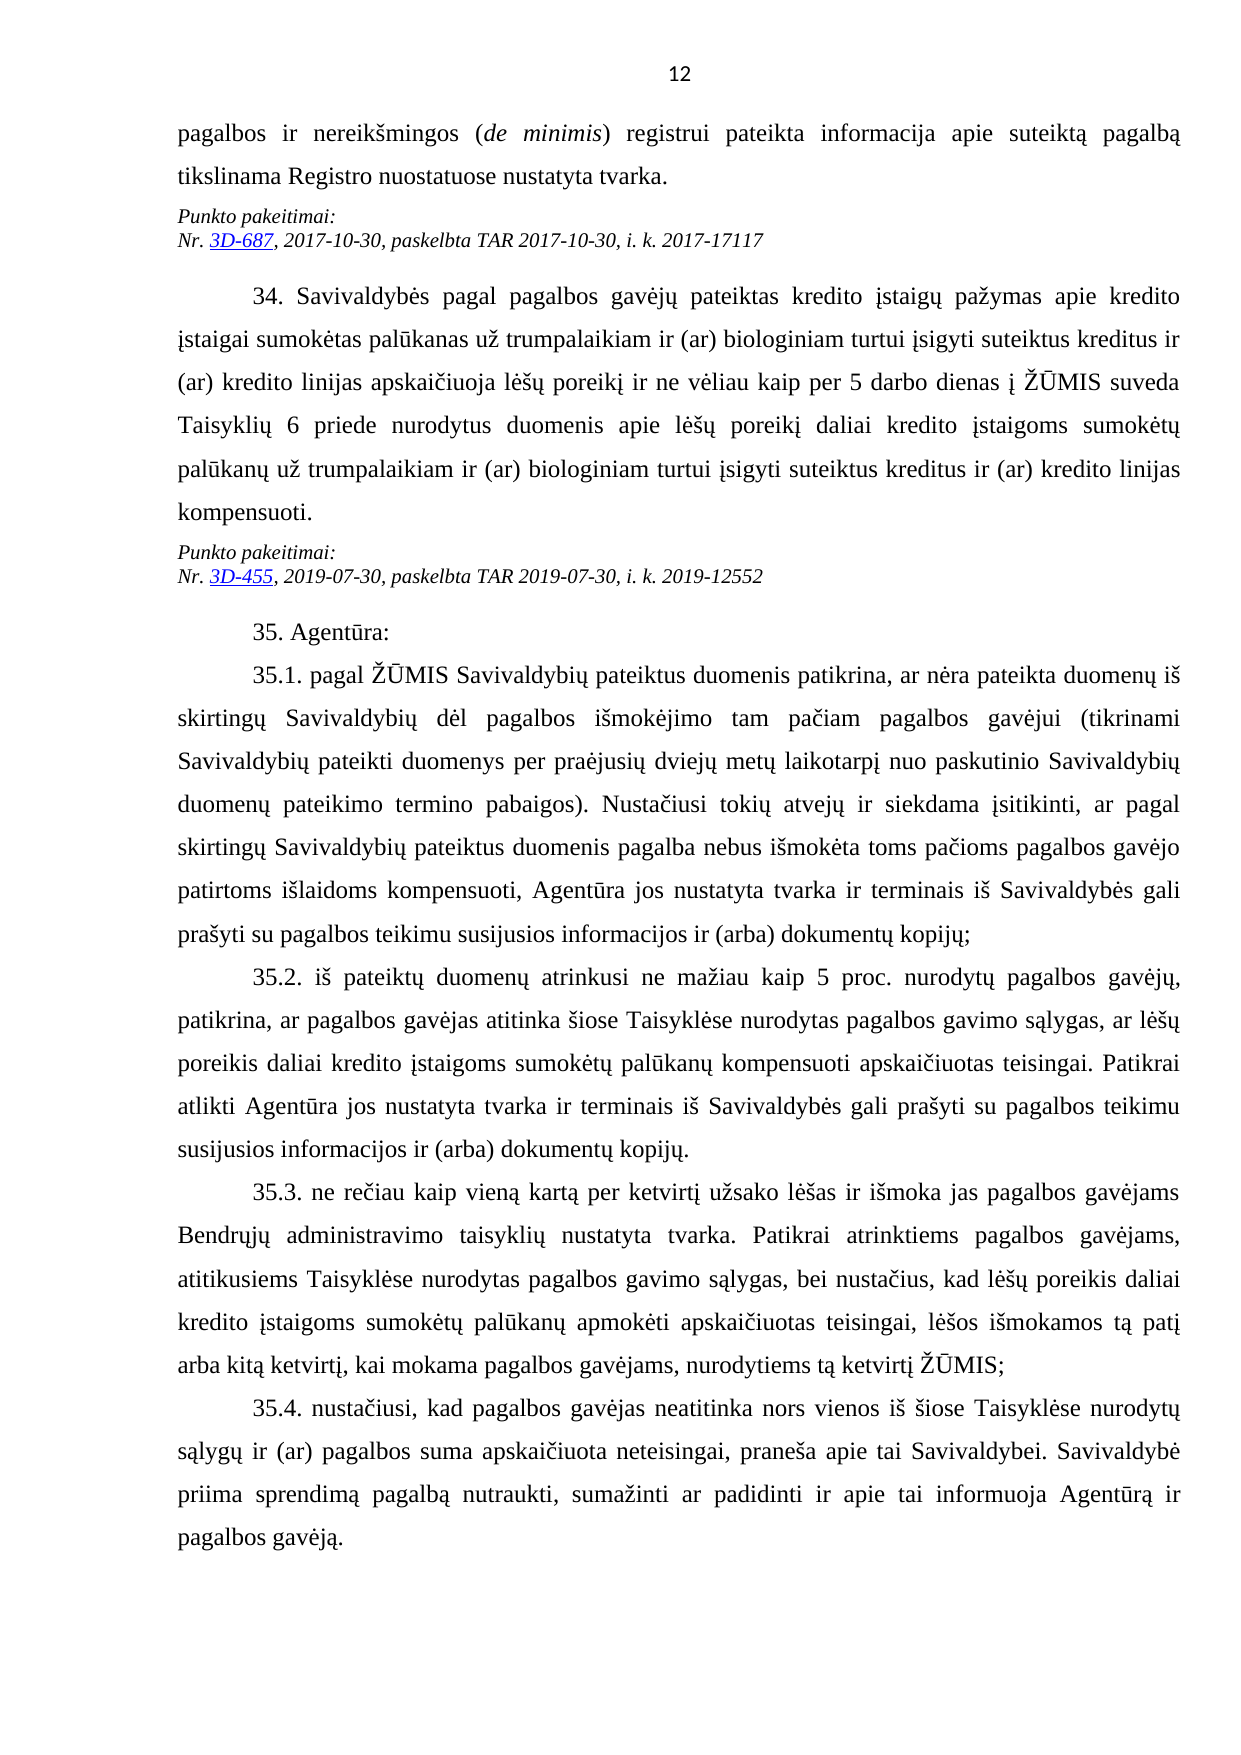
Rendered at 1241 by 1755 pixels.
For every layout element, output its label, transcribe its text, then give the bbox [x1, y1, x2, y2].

text Nr. 3D-687, 2017-10-30, paskelbta TAR 2017-10-30, i. k. 2017-17117 [177, 228, 1181, 252]
text 35. Agentūra: [177, 617, 1181, 646]
text 34. Savivaldybės pagal pagalbos gavėjų pateiktas kredito įstaigų pažymas apie kredito įstaigai sumokėtas palūkanas už trumpalaikiam ir (ar) biologiniam turtui įsigyti suteiktus kreditus ir (ar) kredito linijas apskaičiuoja lėšų poreikį ir ne vėliau kaip per 5 darbo dienas į ŽŪMIS suveda Taisyklių 6 priede nurodytus duomenis apie lėšų poreikį daliai kredito įstaigoms sumokėtų palūkanų už trumpalaikiam ir (ar) biologiniam turtui įsigyti suteiktus kreditus ir (ar) kredito linijas kompensuoti. [177, 281, 1181, 526]
text 35.3. ne rečiau kaip vieną kartą per ketvirtį užsako lėšas ir išmoka jas pagalbos gavėjams Bendrųjų administravimo taisyklių nustatyta tvarka. Patikrai atrinktiems pagalbos gavėjams, atitikusiems Taisyklėse nurodytas pagalbos gavimo sąlygas, bei nustačius, kad lėšų poreikis daliai kredito įstaigoms sumokėtų palūkanų apmokėti apskaičiuotas teisingai, lėšos išmokamos tą patį arba kitą ketvirtį, kai mokama pagalbos gavėjams, nurodytiems tą ketvirtį ŽŪMIS; [177, 1177, 1181, 1379]
text 35.4. nustačiusi, kad pagalbos gavėjas neatitinka nors vienos iš šiose Taisyklėse nurodytų sąlygų ir (ar) pagalbos suma apskaičiuota neteisingai, praneša apie tai Savivaldybei. Savivaldybė priima sprendimą pagalbą nutraukti, sumažinti ar padidinti ir apie tai informuoja Agentūrą ir pagalbos gavėją. [177, 1393, 1181, 1551]
text Punkto pakeitimai: [177, 540, 1181, 564]
text pagalbos ir nereikšmingos (de minimis) registrui pateikta informacija apie suteiktą pagalbą tikslinama Registro nuostatuose nustatyta tvarka. [177, 118, 1181, 190]
text 35.2. iš pateiktų duomenų atrinkusi ne mažiau kaip 5 proc. nurodytų pagalbos gavėjų, patikrina, ar pagalbos gavėjas atitinka šiose Taisyklėse nurodytas pagalbos gavimo sąlygas, ar lėšų poreikis daliai kredito įstaigoms sumokėtų palūkanų kompensuoti apskaičiuotas teisingai. Patikrai atlikti Agentūra jos nustatyta tvarka ir terminais iš Savivaldybės gali prašyti su pagalbos teikimu susijusios informacijos ir (arba) dokumentų kopijų. [177, 962, 1181, 1163]
text Nr. 3D-455, 2019-07-30, paskelbta TAR 2019-07-30, i. k. 2019-12552 [177, 564, 1181, 588]
text 35.1. pagal ŽŪMIS Savivaldybių pateiktus duomenis patikrina, ar nėra pateikta duomenų iš skirtingų Savivaldybių dėl pagalbos išmokėjimo tam pačiam pagalbos gavėjui (tikrinami Savivaldybių pateikti duomenys per praėjusių dviejų metų laikotarpį nuo paskutinio Savivaldybių duomenų pateikimo termino pabaigos). Nustačiusi tokių atvejų ir siekdama įsitikinti, ar pagal skirtingų Savivaldybių pateiktus duomenis pagalba nebus išmokėta toms pačioms pagalbos gavėjo patirtoms išlaidoms kompensuoti, Agentūra jos nustatyta tvarka ir terminais iš Savivaldybės gali prašyti su pagalbos teikimu susijusios informacijos ir (arba) dokumentų kopijų; [177, 660, 1181, 947]
text Punkto pakeitimai: [177, 204, 1181, 228]
